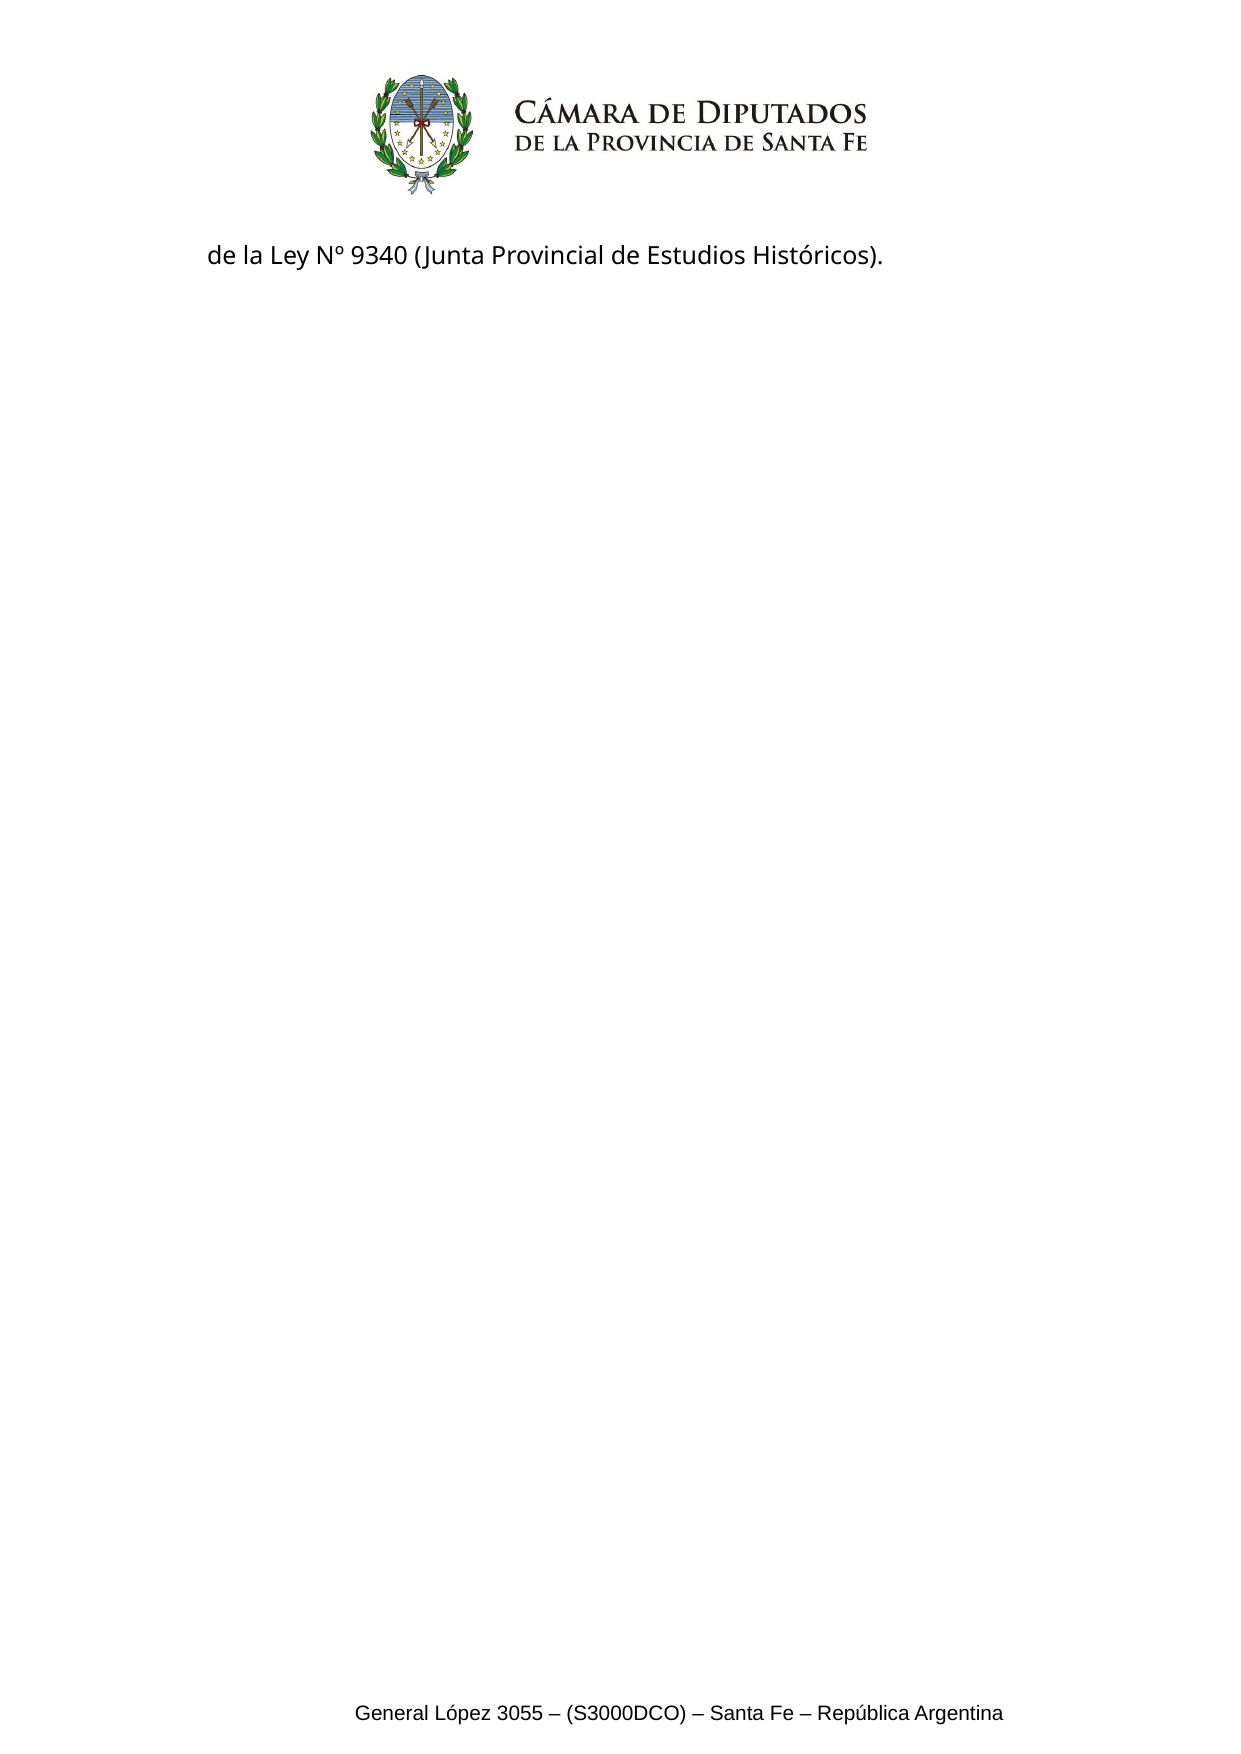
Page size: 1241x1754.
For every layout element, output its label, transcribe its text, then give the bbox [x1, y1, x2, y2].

picture [370, 75, 867, 199]
text de la Ley Nº 9340 (Junta Provincial de Estudios Históricos). [207, 238, 1152, 272]
